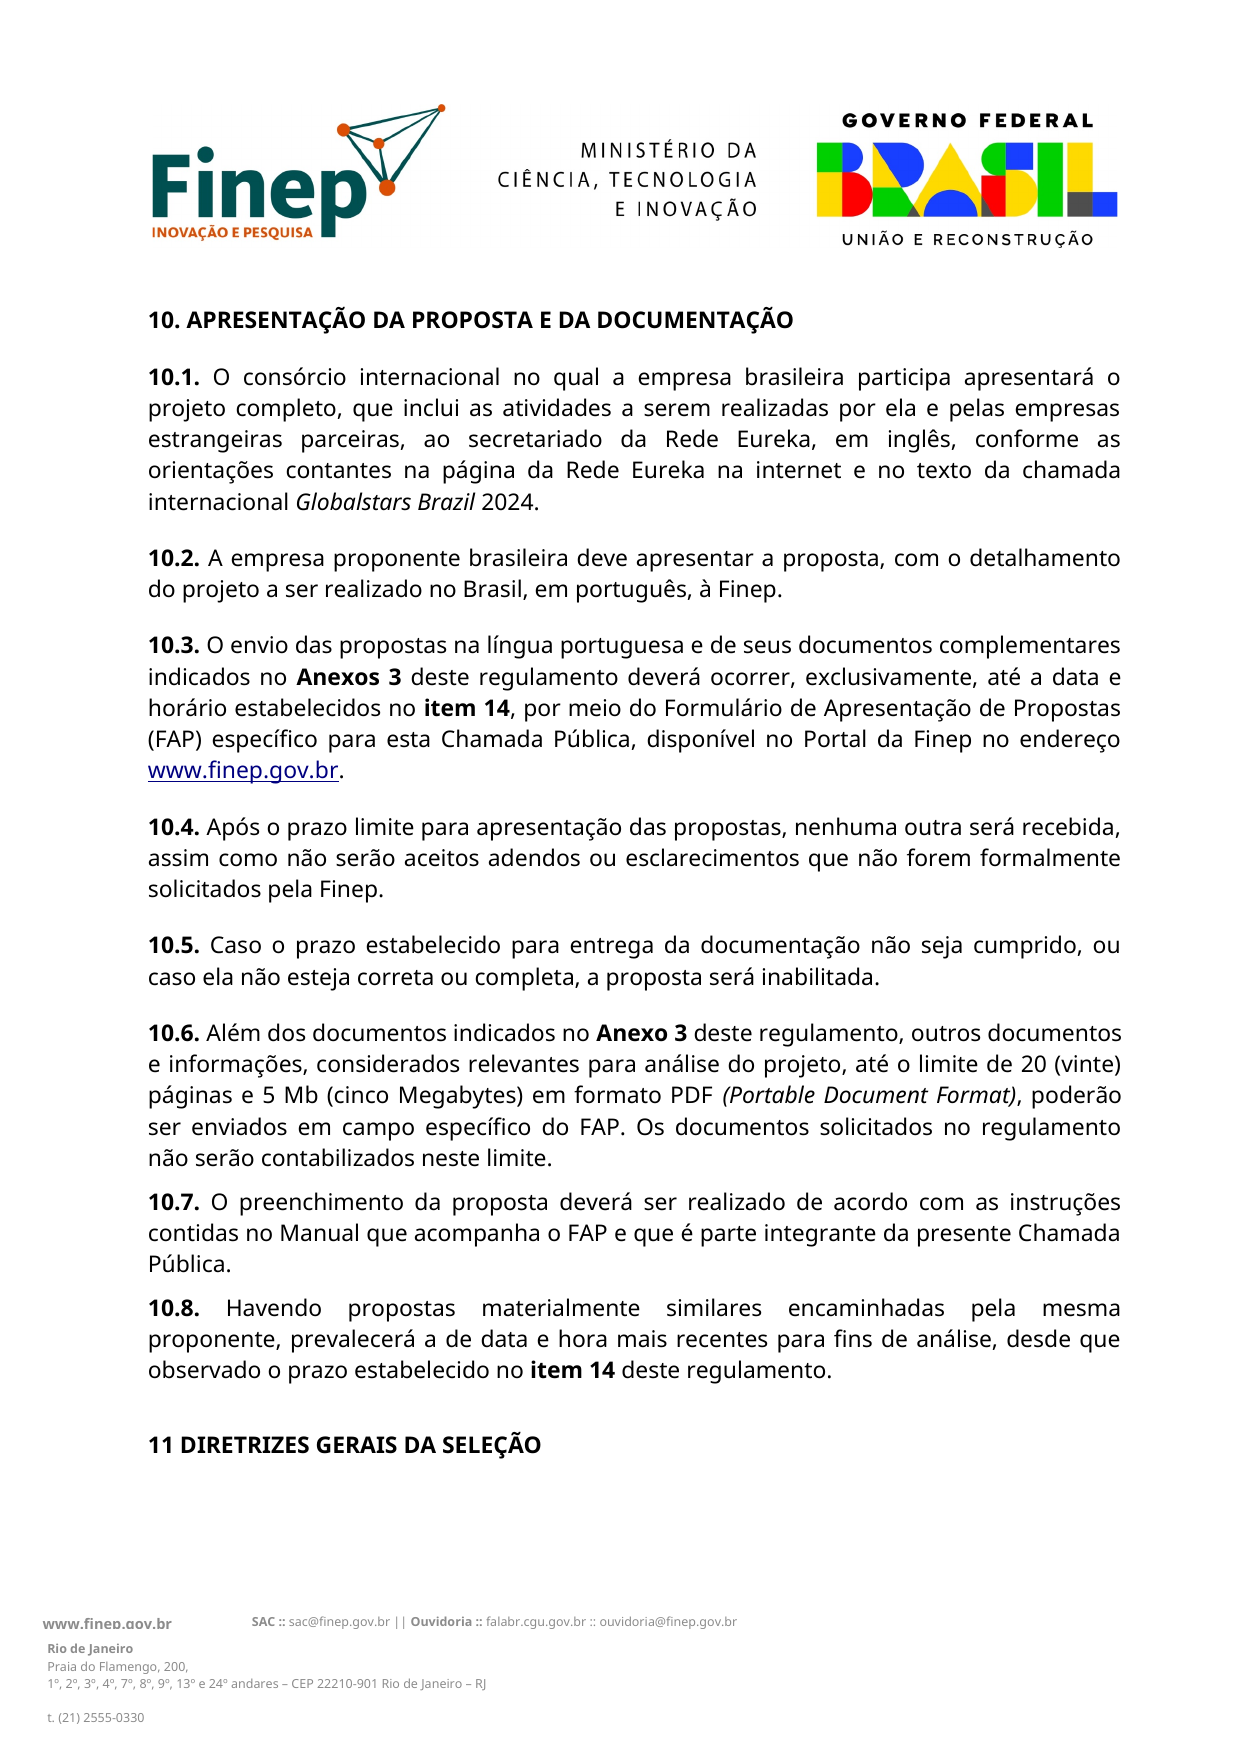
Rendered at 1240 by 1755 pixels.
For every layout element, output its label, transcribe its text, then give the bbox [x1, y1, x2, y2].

text 10.1. O consórcio internacional no qual a empresa brasileira participa apresentará o projeto completo, que inclui as atividades a serem realizadas por ela e pelas empresas estrangeiras parceiras, ao secretariado da Rede Eureka, em inglês, conforme as orientações contantes na página da Rede Eureka na internet e no texto da chamada internacional Globalstars Brazil 2024. [148, 361, 1122, 517]
text 10.3. O envio das propostas na língua portuguesa e de seus documentos complementares indicados no Anexos 3 deste regulamento deverá ocorrer, exclusivamente, até a data e horário estabelecidos no item 14, por meio do Formulário de Apresentação de Propostas (FAP) específico para esta Chamada Pública, disponível no Portal da Finep no endereço www.finep.gov.br. [148, 629, 1122, 786]
text 10.2. A empresa proponente brasileira deve apresentar a proposta, com o detalhamento do projeto a ser realizado no Brasil, em português, à Finep. [148, 542, 1122, 604]
text 10. APRESENTAÇÃO DA PROPOSTA E DA DOCUMENTAÇÃO [148, 304, 1122, 336]
subtitle 11 DIRETRIZES GERAIS DA SELEÇÃO [148, 1429, 1122, 1461]
text 10.6. Além dos documentos indicados no Anexo 3 deste regulamento, outros documentos e informações, considerados relevantes para análise do projeto, até o limite de 20 (vinte) páginas e 5 Mb (cinco Megabytes) em formato PDF (Portable Document Format), poderão ser enviados em campo específico do FAP. Os documentos solicitados no regulamento não serão contabilizados neste limite. [148, 1017, 1122, 1173]
text 10.5. Caso o prazo estabelecido para entrega da documentação não seja cumprido, ou caso ela não esteja correta ou completa, a proposta será inabilitada. [148, 929, 1122, 992]
text 10.4. Após o prazo limite para apresentação das propostas, nenhuma outra será recebida, assim como não serão aceitos adendos ou esclarecimentos que não forem formalmente solicitados pela Finep. [148, 811, 1122, 904]
text 10.8. Havendo propostas materialmente similares encaminhadas pela mesma proponente, prevalecerá a de data e hora mais recentes para fins de análise, desde que observado o prazo estabelecido no item 14 deste regulamento. [148, 1292, 1122, 1386]
text 10.7. O preenchimento da proposta deverá ser realizado de acordo com as instruções contidas no Manual que acompanha o FAP e que é parte integrante da presente Chamada Pública. [148, 1186, 1122, 1279]
